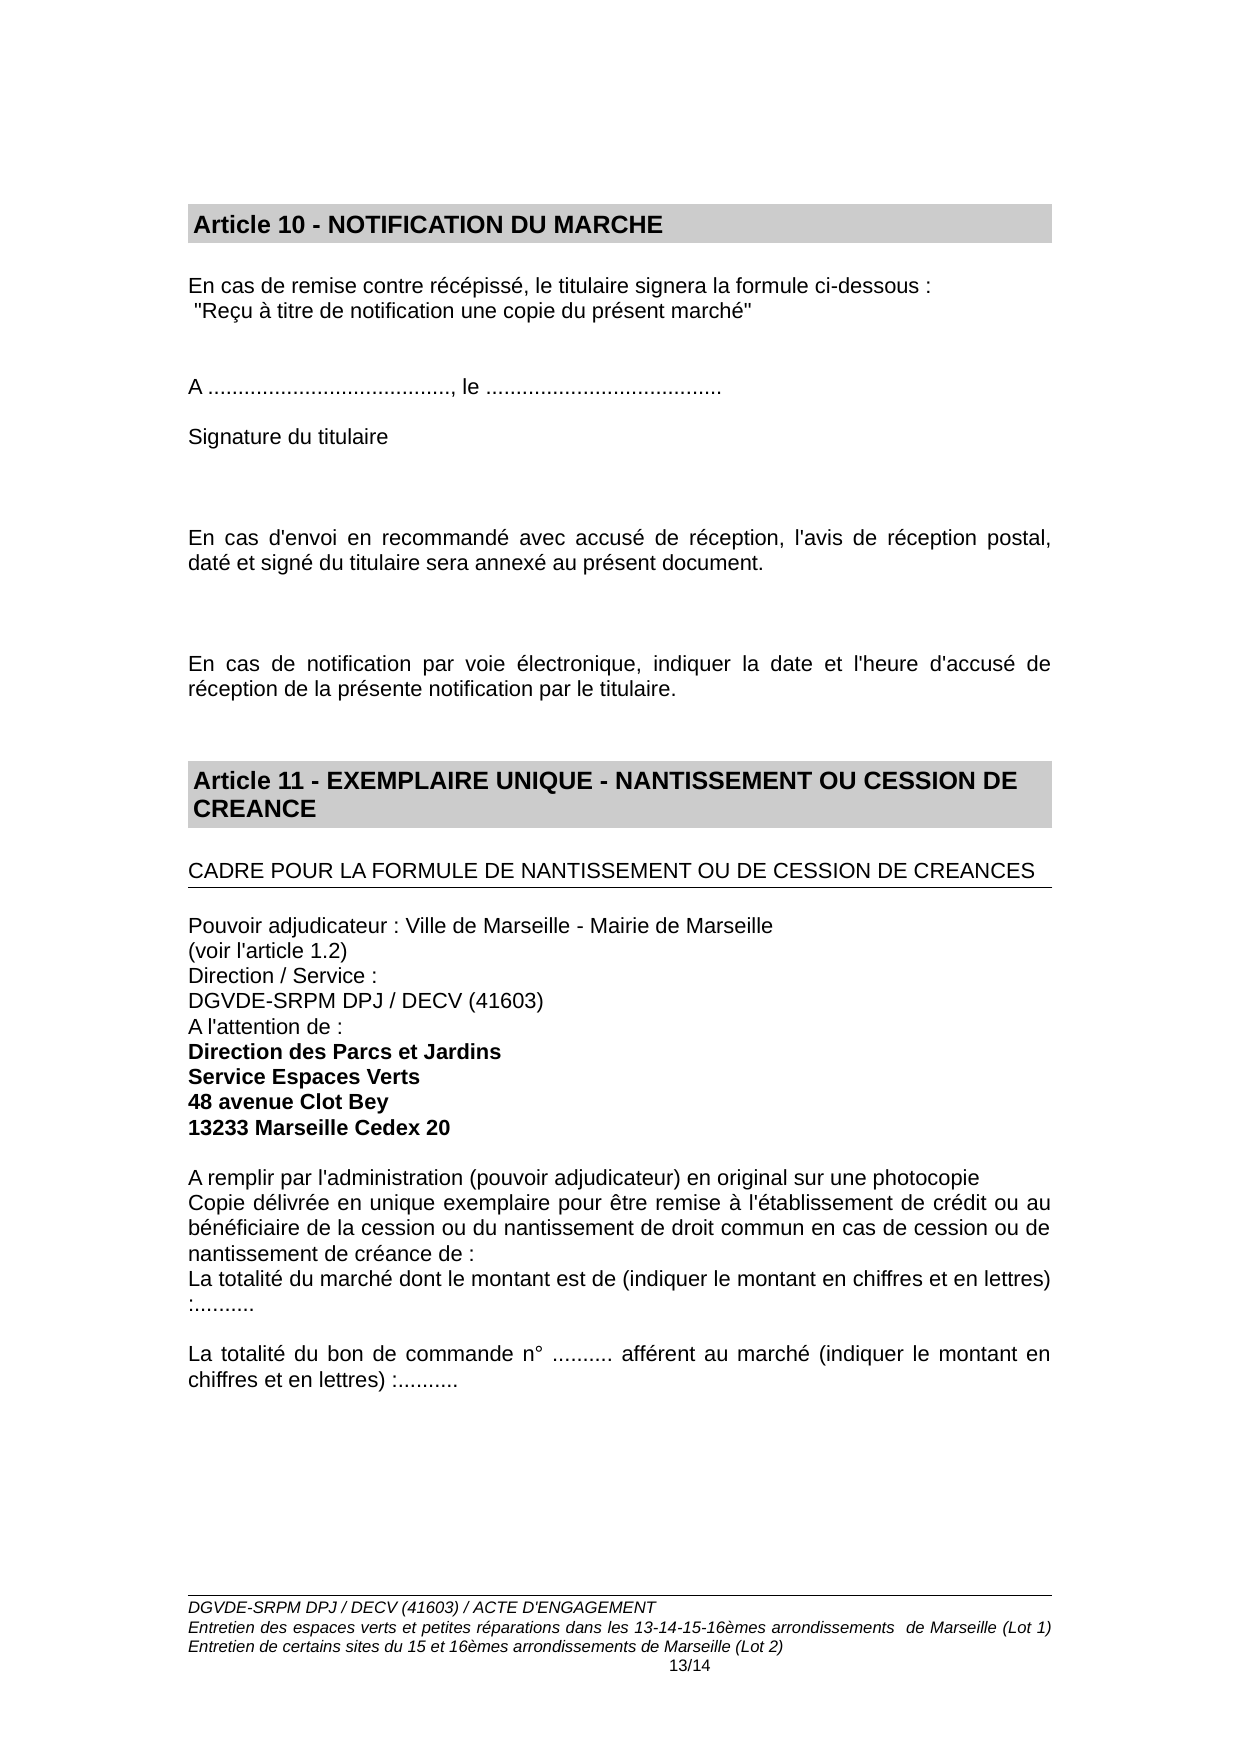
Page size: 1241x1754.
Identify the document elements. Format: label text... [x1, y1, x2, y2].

text Pouvoir adjudicateur : Ville de Marseille - Mairie de Marseille [188, 913, 1052, 938]
text A ........................................, le ....................................... [188, 374, 1052, 399]
text Direction des Parcs et Jardins [188, 1039, 1052, 1064]
text CADRE POUR LA FORMULE DE NANTISSEMENT OU DE CESSION DE CREANCES [188, 858, 1052, 887]
text En cas d'envoi en recommandé avec accusé de réception, l'avis de réception postal, daté et signé du titulaire sera annexé au présent document. [188, 525, 1052, 576]
text A l'attention de : [188, 1013, 1052, 1039]
text "Reçu à titre de notification une copie du présent marché" [188, 298, 1052, 323]
text A remplir par l'administration (pouvoir adjudicateur) en original sur une photocopie [188, 1165, 1052, 1190]
text La totalité du bon de commande n° .......... afférent au marché (indiquer le montant en chiffres et en lettres) :.......... [188, 1341, 1052, 1392]
text Copie délivrée en unique exemplaire pour être remise à l'établissement de crédit ou au bénéficiaire de la cession ou du nantissement de droit commun en cas de cession ou de nantissement de créance de : [188, 1190, 1052, 1266]
text Signature du titulaire [188, 424, 1052, 449]
text En cas de notification par voie électronique, indiquer la date et l'heure d'accusé de réception de la présente notification par le titulaire. [188, 651, 1052, 702]
text (voir l'article 1.2) [188, 938, 1052, 963]
text DGVDE-SRPM DPJ / DECV (41603) [188, 988, 1052, 1013]
text 48 avenue Clot Bey [188, 1089, 1052, 1114]
text 13233 Marseille Cedex 20 [188, 1114, 1052, 1139]
text La totalité du marché dont le montant est de (indiquer le montant en chiffres et en lettres) :.......... [188, 1266, 1052, 1316]
text Service Espaces Verts [188, 1064, 1052, 1089]
subtitle NOTIFICATION DU MARCHE [190, 207, 1050, 241]
text En cas de remise contre récépissé, le titulaire signera la formule ci-dessous : [188, 273, 1052, 298]
text Direction / Service : [188, 963, 1052, 988]
subtitle EXEMPLAIRE UNIQUE - NANTISSEMENT OU CESSION DE CREANCE [190, 763, 1050, 826]
